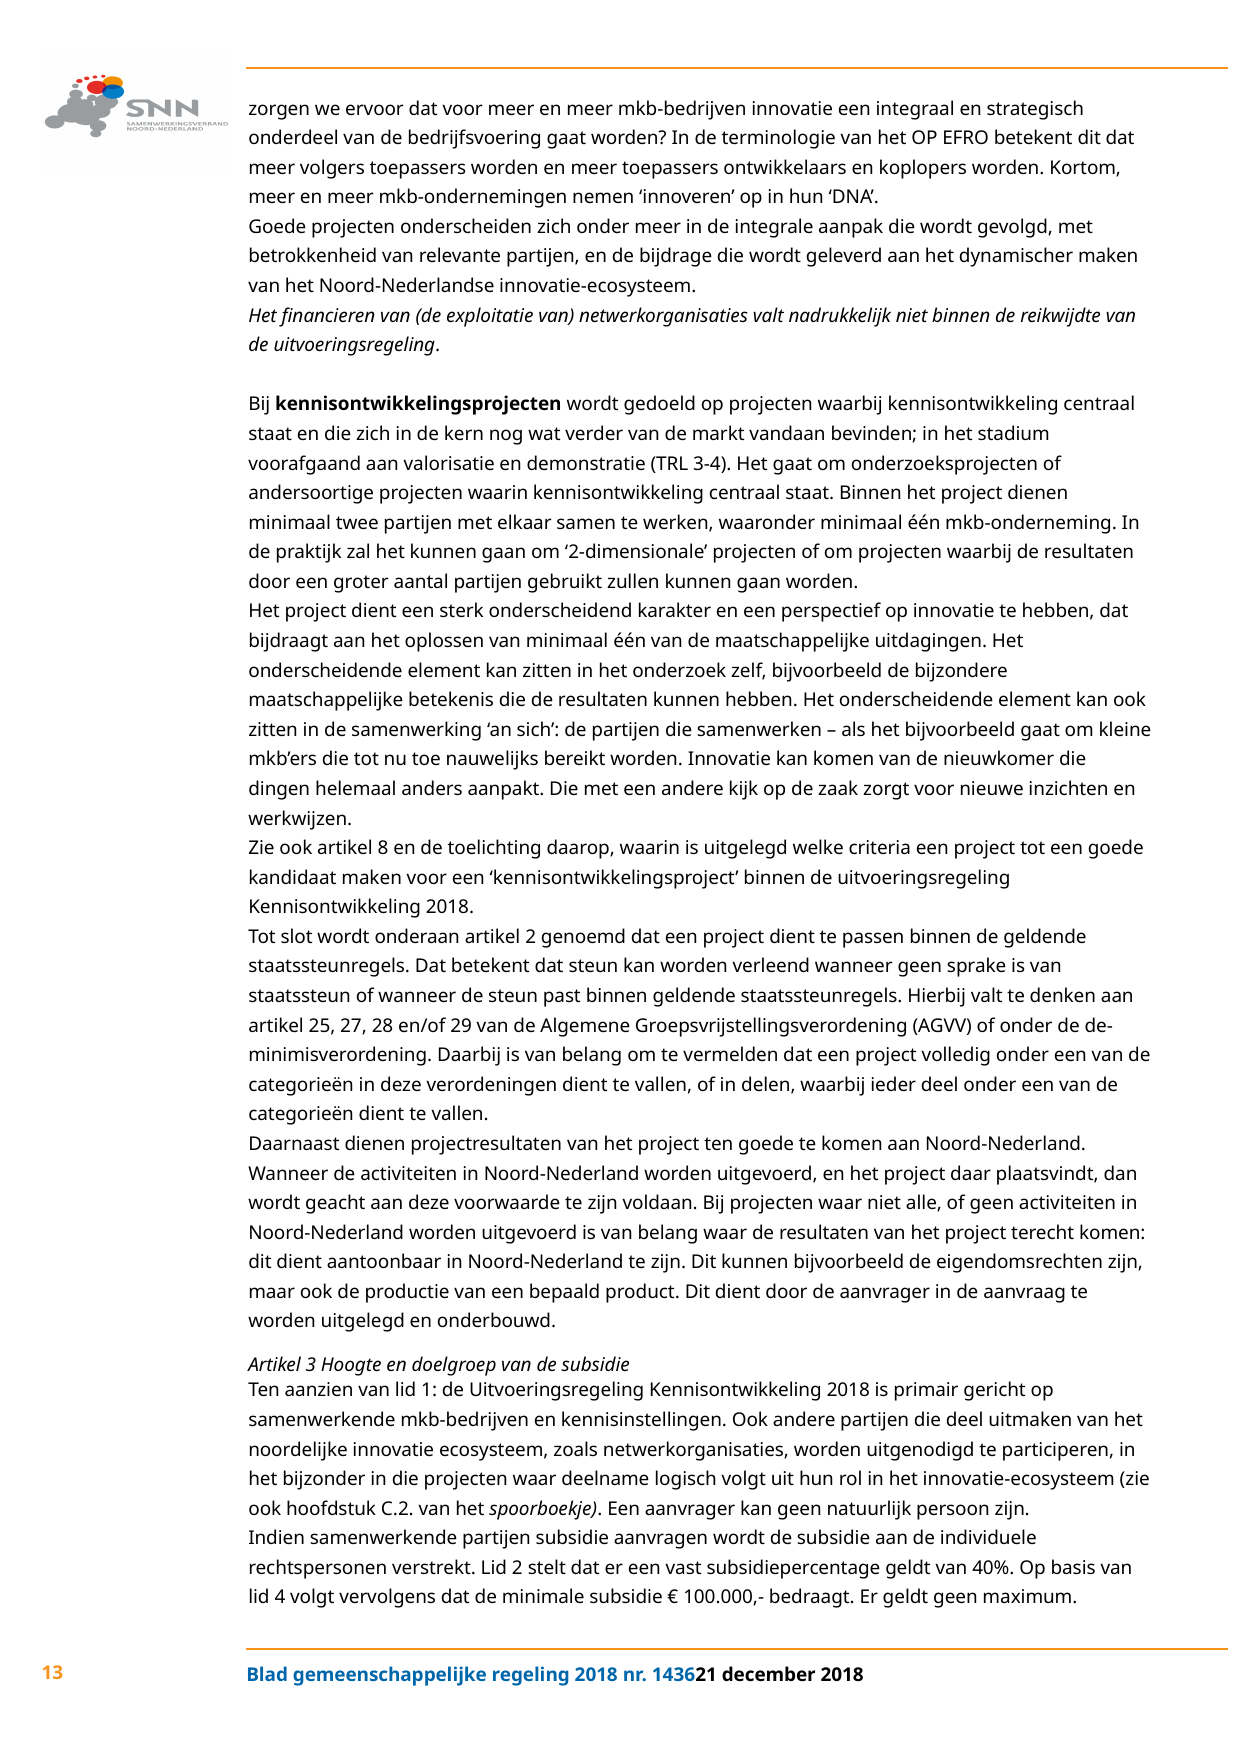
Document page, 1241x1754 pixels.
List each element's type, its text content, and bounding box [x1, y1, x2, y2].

text Ten aanzien van lid 1: de Uitvoeringsregeling Kennisontwikkeling 2018 is primair gericht op samenwerkende mkb-bedrijven en kennisinstellingen. Ook andere partijen die deel uitmaken van het noordelijke innovatie ecosysteem, zoals netwerkorganisaties, worden uitgenodigd te participeren, in het bijzonder in die projecten waar deelname logisch volgt uit hun rol in het innovatie-ecosysteem (zie ook hoofdstuk C.2. van het spoorboekje). Een aanvrager kan geen natuurlijk persoon zijn. [248, 1377, 1152, 1521]
text Daarnaast dienen projectresultaten van het project ten goede te komen aan Noord-Nederland. Wanneer de activiteiten in Noord-Nederland worden uitgevoerd, en het project daar plaatsvindt, dan wordt geacht aan deze voorwaarde te zijn voldaan. Bij projecten waar niet alle, of geen activiteiten in Noord-Nederland worden uitgevoerd is van belang waar de resultaten van het project terecht komen: dit dient aantoonbaar in Noord-Nederland te zijn. Dit kunnen bijvoorbeeld de eigendomsrechten zijn, maar ook de productie van een bepaald product. Dit dient door de aanvrager in de aanvraag te worden uitgelegd en onderbouwd. [248, 1130, 1152, 1333]
text Zie ook artikel 8 en de toelichting daarop, waarin is uitgelegd welke criteria een project tot een goede kandidaat maken voor een ‘kennisontwikkelingsproject’ binnen de uitvoeringsregeling Kennisontwikkeling 2018. [248, 834, 1152, 919]
text Goede projecten onderscheiden zich onder meer in de integrale aanpak die wordt gevolgd, met betrokkenheid van relevante partijen, en de bijdrage die wordt geleverd aan het dynamischer maken van het Noord-Nederlandse innovatie-ecosysteem. [248, 213, 1152, 298]
text Artikel 3 Hoogte en doelgroep van de subsidie [248, 1351, 1152, 1377]
text Tot slot wordt onderaan artikel 2 genoemd dat een project dient te passen binnen de geldende staatssteunregels. Dat betekent dat steun kan worden verleend wanneer geen sprake is van staatssteun of wanneer de steun past binnen geldende staatssteunregels. Hierbij valt te denken aan artikel 25, 27, 28 en/of 29 van de Algemene Groepsvrijstellingsverordening (AGVV) of onder de de-minimisverordening. Daarbij is van belang om te vermelden dat een project volledig onder een van de categorieën in deze verordeningen dient te vallen, of in delen, waarbij ieder deel onder een van de categorieën dient te vallen. [248, 923, 1152, 1126]
text Indien samenwerkende partijen subsidie aanvragen wordt de subsidie aan de individuele rechtspersonen verstrekt. Lid 2 stelt dat er een vast subsidiepercentage geldt van 40%. Op basis van lid 4 volgt vervolgens dat de minimale subsidie € 100.000,- bedraagt. Er geldt geen maximum. [248, 1524, 1152, 1609]
text zorgen we ervoor dat voor meer en meer mkb-bedrijven innovatie een integraal en strategisch onderdeel van de bedrijfsvoering gaat worden? In de terminologie van het OP EFRO betekent dit dat meer volgers toepassers worden en meer toepassers ontwikkelaars en koplopers worden. Kortom, meer en meer mkb-ondernemingen nemen ‘innoveren’ op in hun ‘DNA’. [248, 95, 1152, 209]
text Bij kennisontwikkelingsprojecten wordt gedoeld op projecten waarbij kennisontwikkeling centraal staat en die zich in de kern nog wat verder van de markt vandaan bevinden; in het stadium voorafgaand aan valorisatie en demonstratie (TRL 3-4). Het gaat om onderzoeksprojecten of andersoortige projecten waarin kennisontwikkeling centraal staat. Binnen het project dienen minimaal twee partijen met elkaar samen te werken, waaronder minimaal één mkb-onderneming. In de praktijk zal het kunnen gaan om ‘2-dimensionale’ projecten of om projecten waarbij de resultaten door een groter aantal partijen gebruikt zullen kunnen gaan worden. [248, 391, 1152, 594]
text Het project dient een sterk onderscheidend karakter en een perspectief op innovatie te hebben, dat bijdraagt aan het oplossen van minimaal één van de maatschappelijke uitdagingen. Het onderscheidende element kan zitten in het onderzoek zelf, bijvoorbeeld de bijzondere maatschappelijke betekenis die de resultaten kunnen hebben. Het onderscheidende element kan ook zitten in de samenwerking ‘an sich’: de partijen die samenwerken – als het bijvoorbeeld gaat om kleine mkb’ers die tot nu toe nauwelijks bereikt worden. Innovatie kan komen van de nieuwkomer die dingen helemaal anders aanpakt. Die met een andere kijk op de zaak zorgt voor nieuwe inzichten en werkwijzen. [248, 598, 1152, 831]
picture [41, 47, 231, 172]
text Het financieren van (de exploitatie van) netwerkorganisaties valt nadrukkelijk niet binnen de reikwijdte van de uitvoeringsregeling. [248, 302, 1152, 357]
